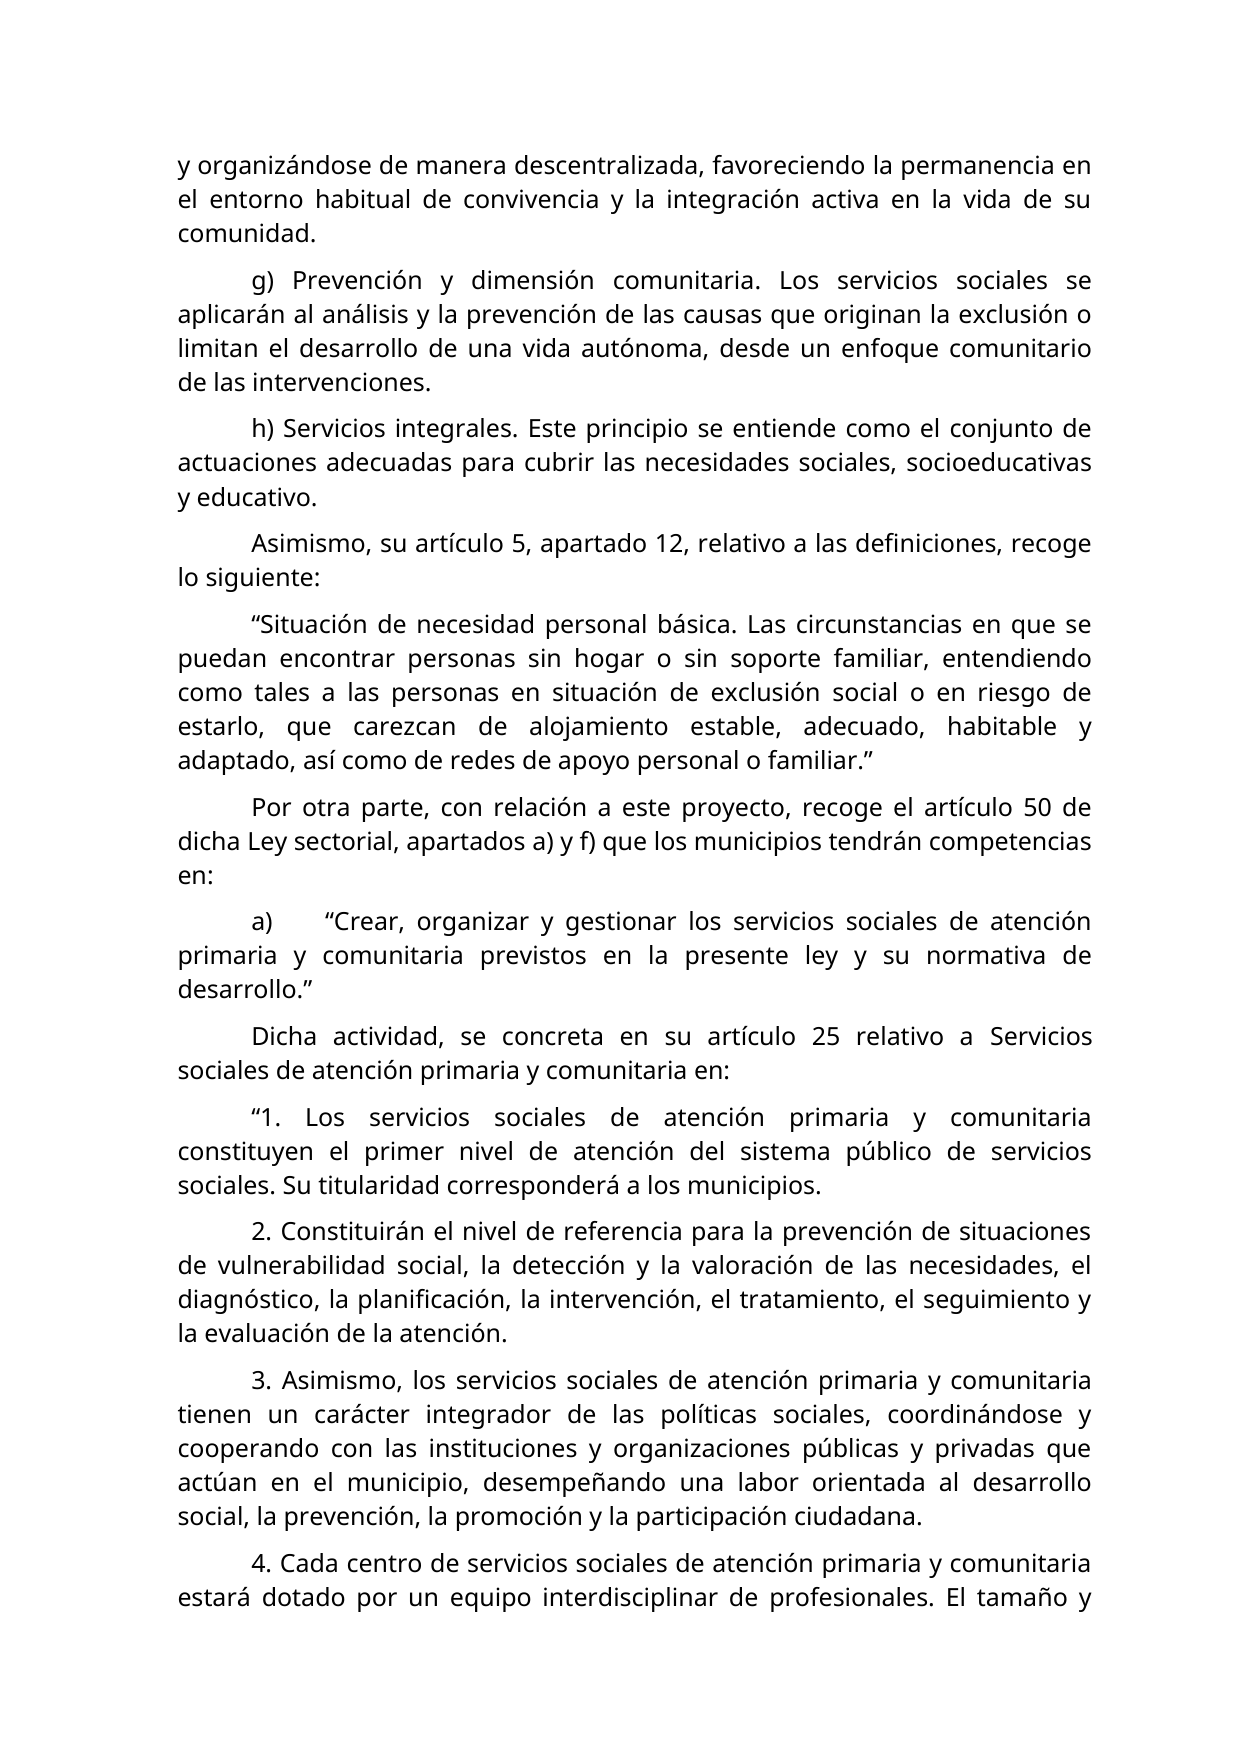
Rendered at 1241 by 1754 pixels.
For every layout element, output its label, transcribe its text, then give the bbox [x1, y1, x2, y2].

text Asimismo, su artículo 5, apartado 12, relativo a las definiciones, recoge lo siguiente: [177, 526, 1093, 594]
text 3. Asimismo, los servicios sociales de atención primaria y comunitaria tienen un carácter integrador de las políticas sociales, coordinándose y cooperando con las instituciones y organizaciones públicas y privadas que actúan en el municipio, desempeñando una labor orientada al desarrollo social, la prevención, la promoción y la participación ciudadana. [177, 1363, 1093, 1533]
text 2. Constituirán el nivel de referencia para la prevención de situaciones de vulnerabilidad social, la detección y la valoración de las necesidades, el diagnóstico, la planificación, la intervención, el tratamiento, el seguimiento y la evaluación de la atención. [177, 1214, 1093, 1350]
text g) Prevención y dimensión comunitaria. Los servicios sociales se aplicarán al análisis y la prevención de las causas que originan la exclusión o limitan el desarrollo de una vida autónoma, desde un enfoque comunitario de las intervenciones. [177, 262, 1093, 398]
text Dicha actividad, se concreta en su artículo 25 relativo a Servicios sociales de atención primaria y comunitaria en: [177, 1018, 1093, 1087]
text 4. Cada centro de servicios sociales de atención primaria y comunitaria estará dotado por un equipo interdisciplinar de profesionales. El tamaño y [177, 1545, 1093, 1613]
text “1. Los servicios sociales de atención primaria y comunitaria constituyen el primer nivel de atención del sistema público de servicios sociales. Su titularidad corresponderá a los municipios. [177, 1099, 1093, 1201]
text “Situación de necesidad personal básica. Las circunstancias en que se puedan encontrar personas sin hogar o sin soporte familiar, entendiendo como tales a las personas en situación de exclusión social o en riesgo de estarlo, que carezcan de alojamiento estable, adecuado, habitable y adaptado, así como de redes de apoyo personal o familiar.” [177, 606, 1093, 777]
text y organizándose de manera descentralizada, favoreciendo la permanencia en el entorno habitual de convivencia y la integración activa en la vida de su comunidad. [177, 148, 1093, 250]
text Por otra parte, con relación a este proyecto, recoge el artículo 50 de dicha Ley sectorial, apartados a) y f) que los municipios tendrán competencias en: [177, 789, 1093, 891]
list “Crear, organizar y gestionar los servicios sociales de atención primaria y comunitaria previstos en la presente ley y su normativa de desarrollo.” [177, 904, 1093, 1006]
text h) Servicios integrales. Este principio se entiende como el conjunto de actuaciones adecuadas para cubrir las necesidades sociales, socioeducativas y educativo. [177, 411, 1093, 513]
